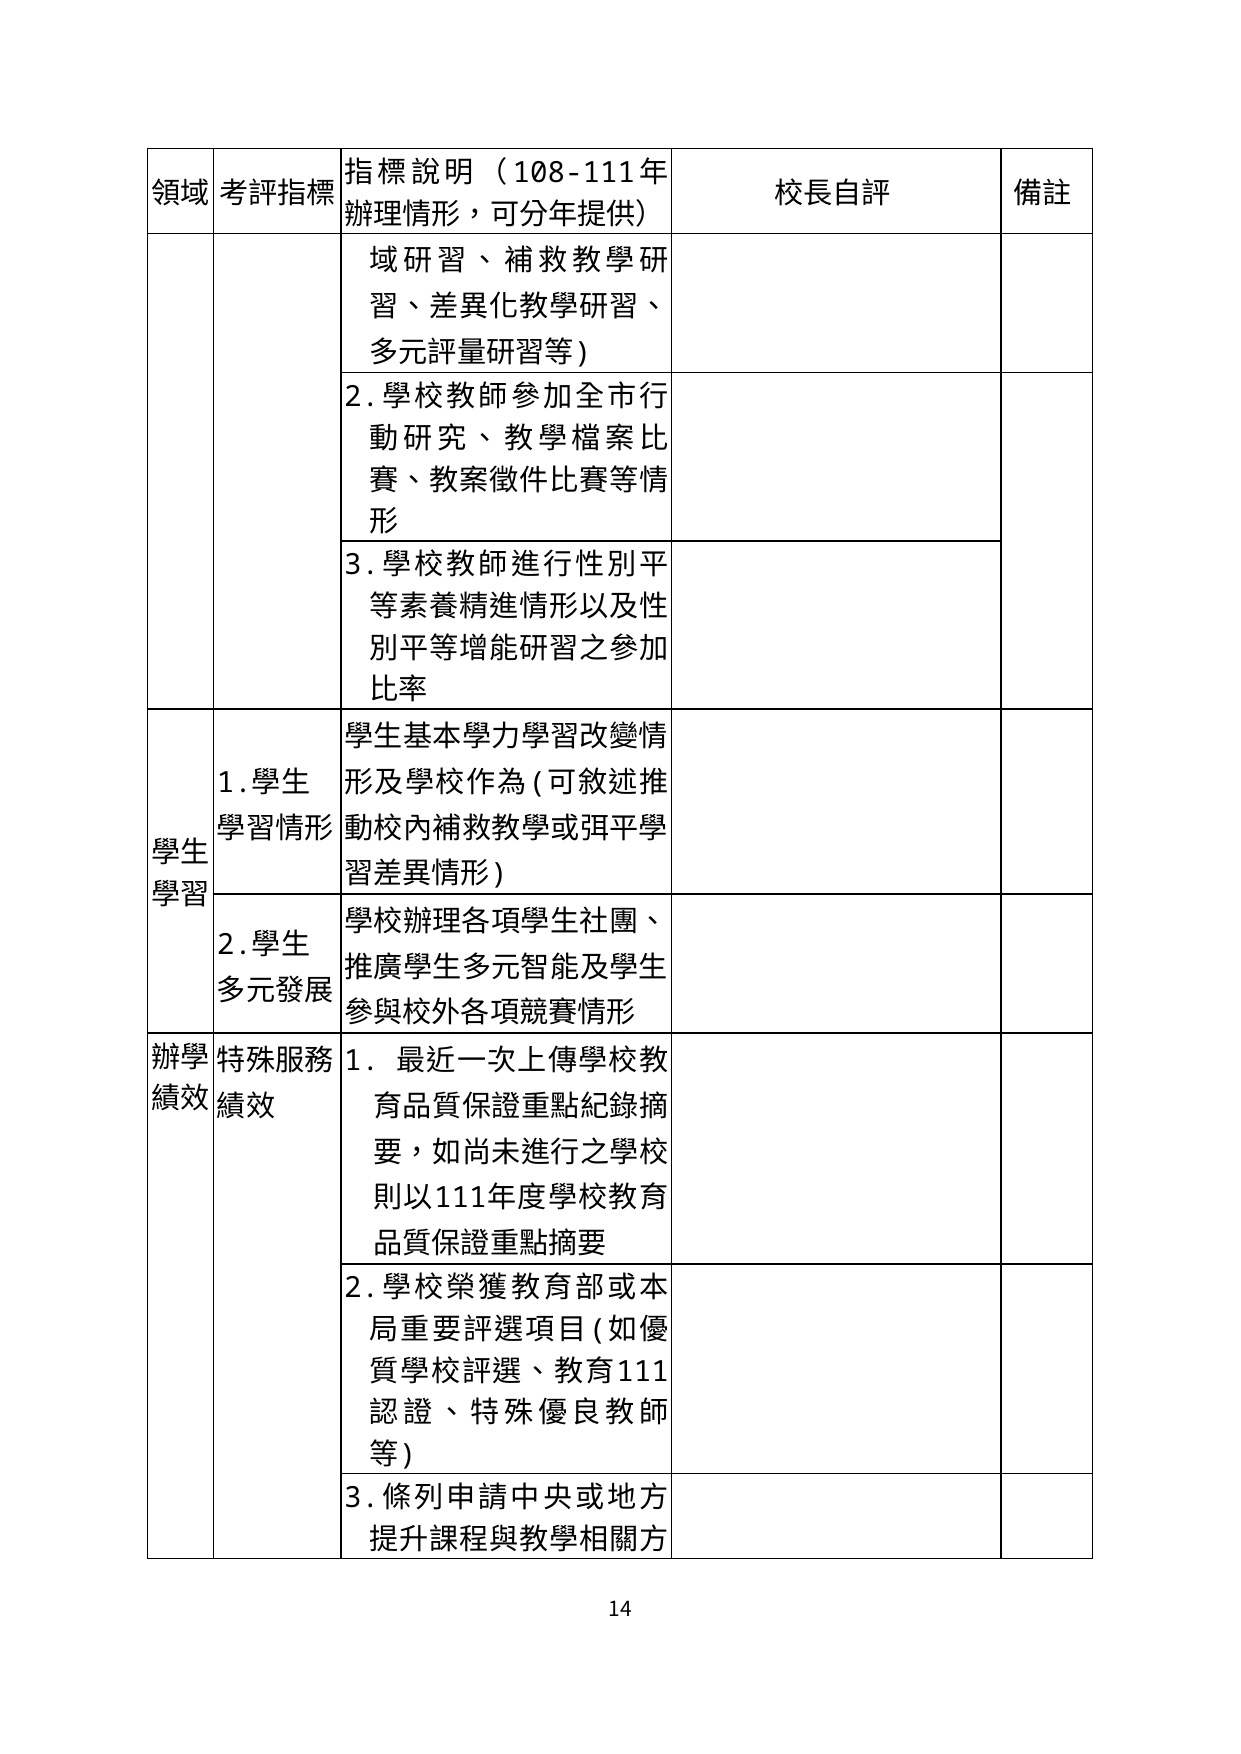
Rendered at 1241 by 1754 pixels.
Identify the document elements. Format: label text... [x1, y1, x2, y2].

table_cell 學校辦理各項學生社團、推廣學生多元智能及學生參與校外各項競賽情形 [342, 895, 671, 1032]
table_cell [1002, 895, 1092, 1032]
table_cell 2.學生多元發展 [214, 895, 340, 1032]
table_cell [1002, 1034, 1092, 1263]
table_header 指標說明（108-111年辦理情形，可分年提供） [342, 149, 671, 233]
table_cell [672, 895, 1000, 1032]
table_cell 1.學生學習情形 [214, 710, 340, 893]
table_cell [214, 234, 340, 708]
table_cell 辦學績效 [148, 1034, 213, 1558]
table_cell [1002, 1265, 1092, 1473]
table_cell [1002, 710, 1092, 893]
table_cell 學生基本學力學習改變情形及學校作為(可敘述推動校內補救教學或弭平學習差異情形) [342, 710, 671, 893]
table_cell 3.條列申請中央或地方提升課程與教學相關方 [342, 1474, 671, 1558]
table_cell 學生學習 [148, 710, 213, 1032]
table_cell [672, 373, 1000, 540]
table_cell 特殊服務績效 [214, 1034, 340, 1558]
table_cell 域研習、補救教學研習、差異化教學研習、多元評量研習等) [342, 234, 671, 372]
table_cell [672, 1265, 1000, 1473]
table_header 領域 [148, 149, 213, 233]
table_cell 2.學校榮獲教育部或本局重要評選項目(如優質學校評選、教育111認證、特殊優良教師等) [342, 1265, 671, 1473]
table_header 校長自評 [672, 149, 1000, 233]
table_cell [672, 234, 1000, 372]
table_cell [1002, 1474, 1092, 1558]
table_cell 2.學校教師參加全市行動研究、教學檔案比賽、教案徵件比賽等情形 [342, 373, 671, 540]
table_cell [672, 1474, 1000, 1558]
table_cell 3.學校教師進行性別平等素養精進情形以及性別平等增能研習之參加比率 [342, 542, 671, 708]
table_cell [672, 1034, 1000, 1263]
table_cell [148, 234, 213, 708]
table_cell 1. 最近一次上傳學校教育品質保證重點紀錄摘要，如尚未進行之學校則以111年度學校教育品質保證重點摘要 [342, 1034, 671, 1263]
table_cell [672, 542, 1000, 708]
table_cell [1002, 234, 1092, 372]
table_header 備註 [1002, 149, 1092, 233]
table_header 考評指標 [214, 149, 340, 233]
table_cell [672, 710, 1000, 893]
table_cell [1002, 373, 1092, 708]
